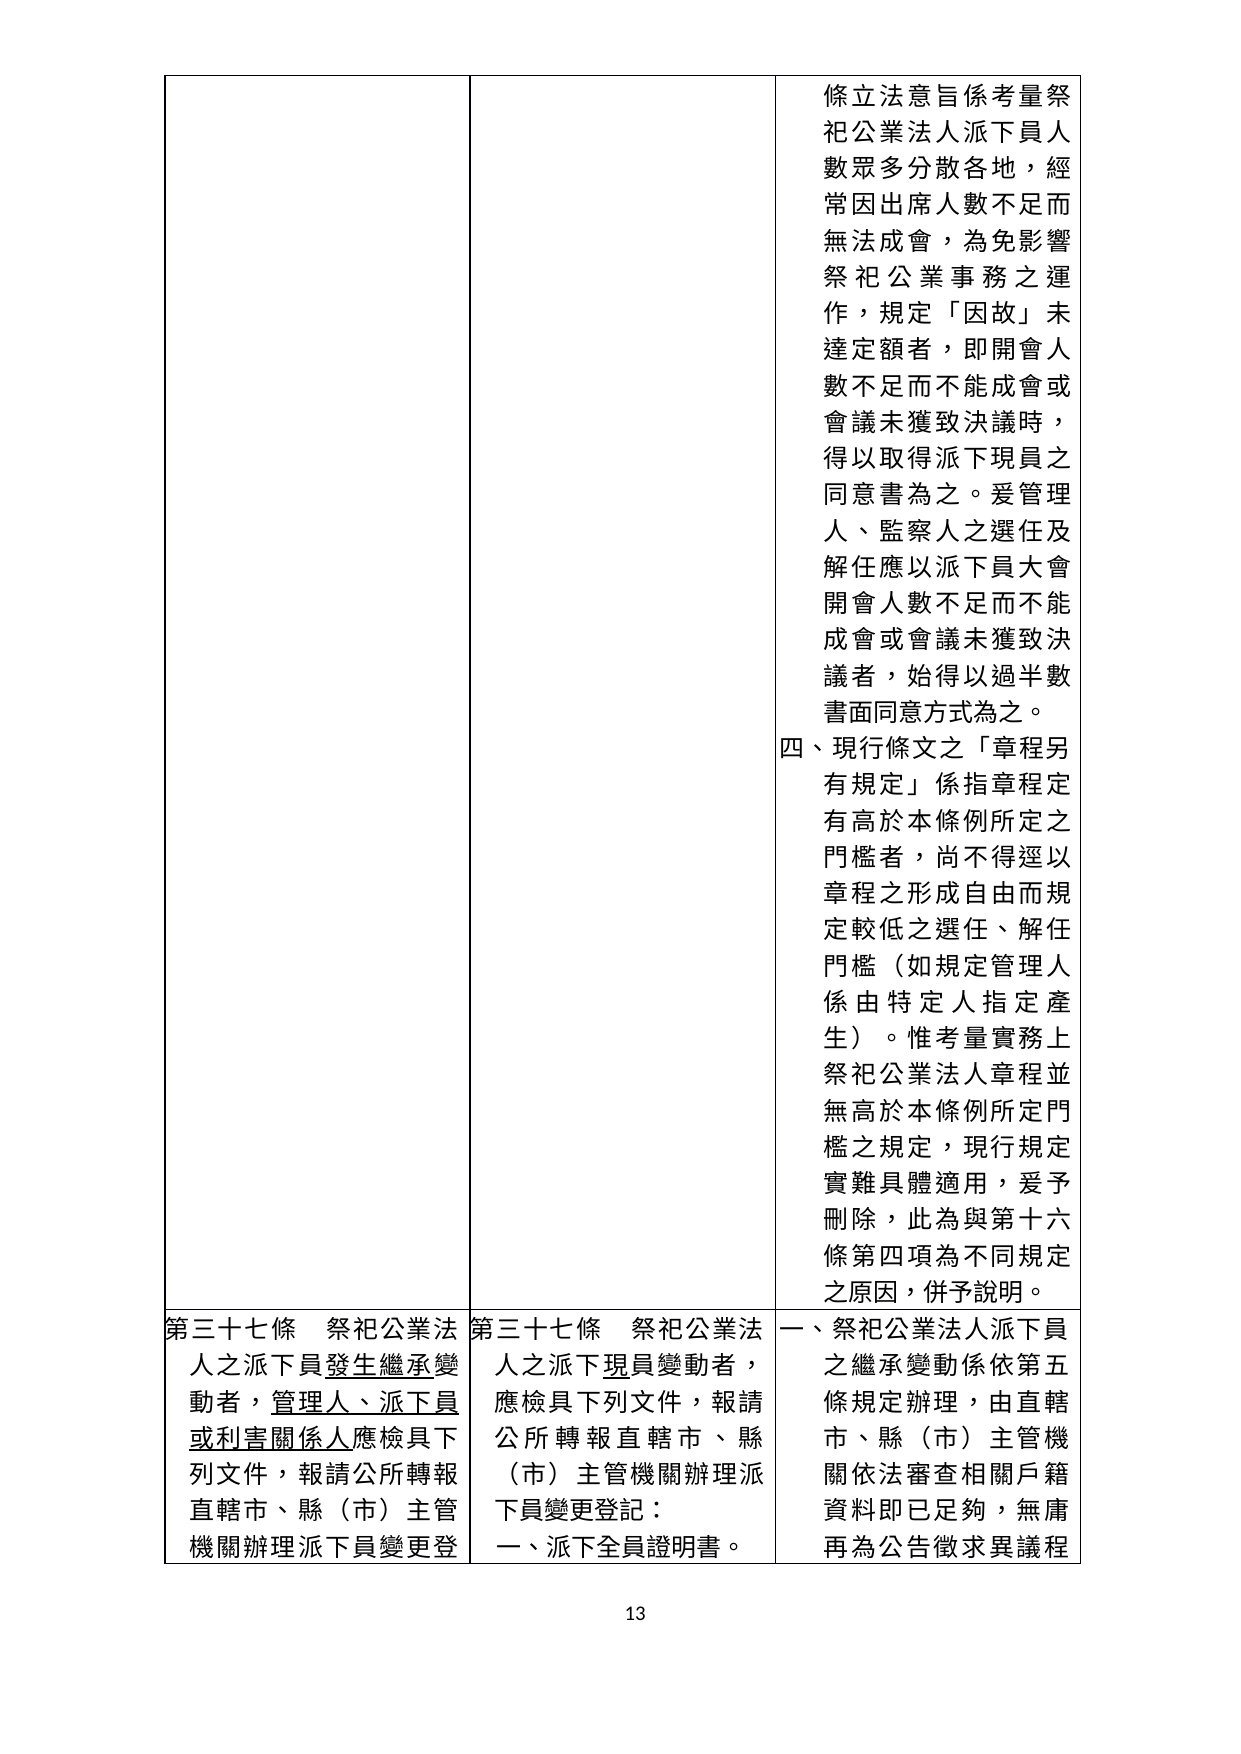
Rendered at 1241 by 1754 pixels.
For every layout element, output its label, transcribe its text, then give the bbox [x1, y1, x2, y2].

table_cell 一、祭祀公業法人派下員之繼承變動係依第五條規定辦理，由直轄市、縣（市）主管機關依法審查相關戶籍資料即已足夠，無庸再為公告徵求異議程 [776, 1310, 1080, 1563]
table_cell 條立法意旨係考量祭祀公業法人派下員人數眾多分散各地，經常因出席人數不足而無法成會，為免影響祭祀公業事務之運作，規定「因故」未達定額者，即開會人數不足而不能成會或會議未獲致決議時，得以取得派下現員之同意書為之。爰管理人、監察人之選任及解任應以派下員大會開會人數不足而不能成會或會議未獲致決議者，始得以過半數書面同意方式為之。 四、現行條文之「章程另有規定」係指章程定有高於本條例所定之門檻者，尚不得逕以章程之形成自由而規定較低之選任、解任門檻（如規定管理人係由特定人指定產生）。惟考量實務上祭祀公業法人章程並無高於本條例所定門檻之規定，現行規定實難具體適用，爰予刪除，此為與第十六條第四項為不同規定之原因，併予說明。 [776, 76, 1080, 1308]
table_cell 第三十七條 祭祀公業法人之派下現員變動者，應檢具下列文件，報請公所轉報直轄市、縣（市）主管機關辦理派下員變更登記： 一、派下全員證明書。 [471, 1310, 775, 1563]
table_cell [471, 76, 775, 1308]
table_cell 第三十七條 祭祀公業法人之派下員發生繼承變動者，管理人、派下員或利害關係人應檢具下列文件，報請公所轉報直轄市、縣（市）主管機關辦理派下員變更登 [166, 1310, 469, 1563]
table_cell [166, 76, 469, 1308]
